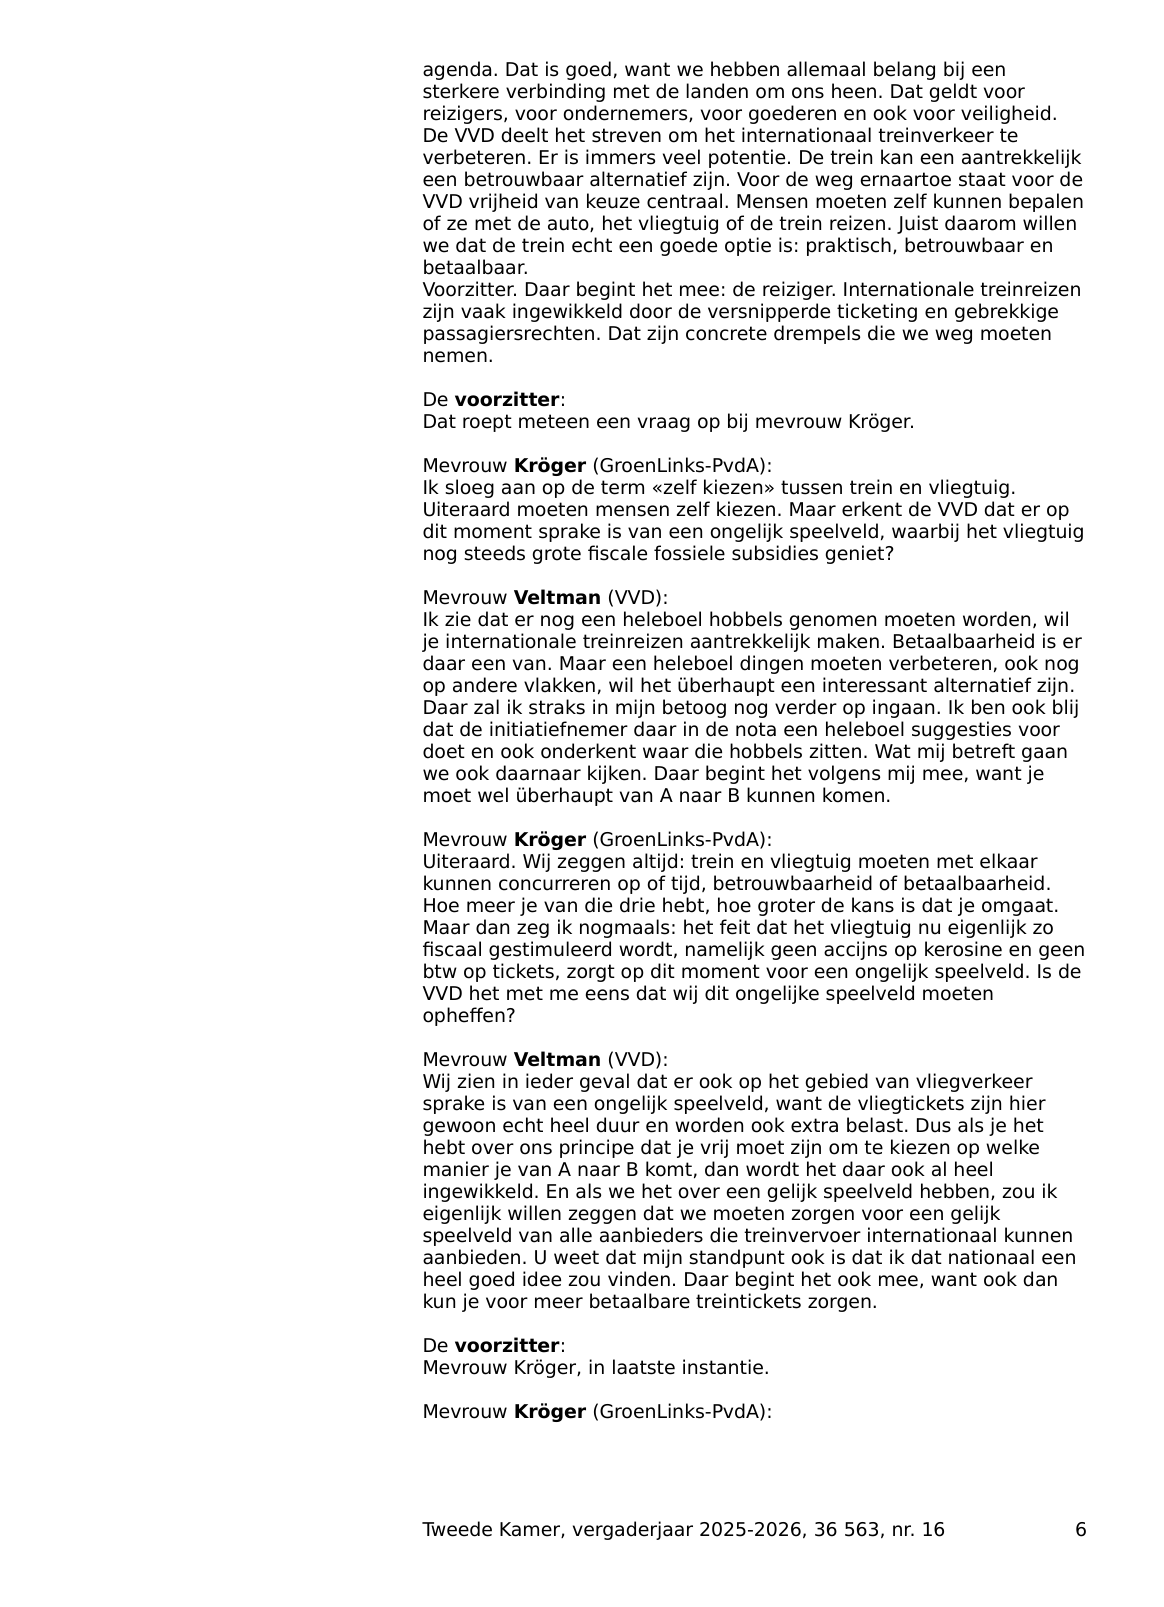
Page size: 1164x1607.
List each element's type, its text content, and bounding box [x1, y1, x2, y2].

text De voorzitter: [422, 389, 1087, 411]
text Mevrouw Kröger (GroenLinks-PvdA): [422, 455, 1087, 477]
text Voorzitter. Daar begint het mee: de reiziger. Internationale treinreizen zijn vaak ingewikkeld door de versnipperde ticketing en gebrekkige passagiersrechten. Dat zijn concrete drempels die we weg moeten nemen. [422, 279, 1087, 367]
text Ik sloeg aan op de term «zelf kiezen» tussen trein en vliegtuig. Uiteraard moeten mensen zelf kiezen. Maar erkent de VVD dat er op dit moment sprake is van een ongelijk speelveld, waarbij het vliegtuig nog steeds grote fiscale fossiele subsidies geniet? [422, 477, 1087, 565]
text Mevrouw Veltman (VVD): [422, 587, 1087, 609]
text Dat roept meteen een vraag op bij mevrouw Kröger. [422, 411, 1087, 433]
text agenda. Dat is goed, want we hebben allemaal belang bij een sterkere verbinding met de landen om ons heen. Dat geldt voor reizigers, voor ondernemers, voor goederen en ook voor veiligheid. [422, 59, 1087, 125]
text Mevrouw Kröger (GroenLinks-PvdA): [422, 829, 1087, 851]
text Mevrouw Kröger, in laatste instantie. [422, 1357, 1087, 1379]
text De VVD deelt het streven om het internationaal treinverkeer te verbeteren. Er is immers veel potentie. De trein kan een aantrekkelijk een betrouwbaar alternatief zijn. Voor de weg ernaartoe staat voor de VVD vrijheid van keuze centraal. Mensen moeten zelf kunnen bepalen of ze met de auto, het vliegtuig of de trein reizen. Juist daarom willen we dat de trein echt een goede optie is: praktisch, betrouwbaar en betaalbaar. [422, 125, 1087, 279]
text Uiteraard. Wij zeggen altijd: trein en vliegtuig moeten met elkaar kunnen concurreren op of tijd, betrouwbaarheid of betaalbaarheid. Hoe meer je van die drie hebt, hoe groter de kans is dat je omgaat. Maar dan zeg ik nogmaals: het feit dat het vliegtuig nu eigenlijk zo fiscaal gestimuleerd wordt, namelijk geen accijns op kerosine en geen btw op tickets, zorgt op dit moment voor een ongelijk speelveld. Is de VVD het met me eens dat wij dit ongelijke speelveld moeten opheffen? [422, 851, 1087, 1027]
text Ik zie dat er nog een heleboel hobbels genomen moeten worden, wil je internationale treinreizen aantrekkelijk maken. Betaalbaarheid is er daar een van. Maar een heleboel dingen moeten verbeteren, ook nog op andere vlakken, wil het überhaupt een interessant alternatief zijn. Daar zal ik straks in mijn betoog nog verder op ingaan. Ik ben ook blij dat de initiatiefnemer daar in de nota een heleboel suggesties voor doet en ook onderkent waar die hobbels zitten. Wat mij betreft gaan we ook daarnaar kijken. Daar begint het volgens mij mee, want je moet wel überhaupt van A naar B kunnen komen. [422, 609, 1087, 807]
text Mevrouw Kröger (GroenLinks-PvdA): [422, 1401, 1087, 1423]
text De voorzitter: [422, 1335, 1087, 1357]
text Wij zien in ieder geval dat er ook op het gebied van vliegverkeer sprake is van een ongelijk speelveld, want de vliegtickets zijn hier gewoon echt heel duur en worden ook extra belast. Dus als je het hebt over ons principe dat je vrij moet zijn om te kiezen op welke manier je van A naar B komt, dan wordt het daar ook al heel ingewikkeld. En als we het over een gelijk speelveld hebben, zou ik eigenlijk willen zeggen dat we moeten zorgen voor een gelijk speelveld van alle aanbieders die treinvervoer internationaal kunnen aanbieden. U weet dat mijn standpunt ook is dat ik dat nationaal een heel goed idee zou vinden. Daar begint het ook mee, want ook dan kun je voor meer betaalbare treintickets zorgen. [422, 1071, 1087, 1313]
text Mevrouw Veltman (VVD): [422, 1049, 1087, 1071]
